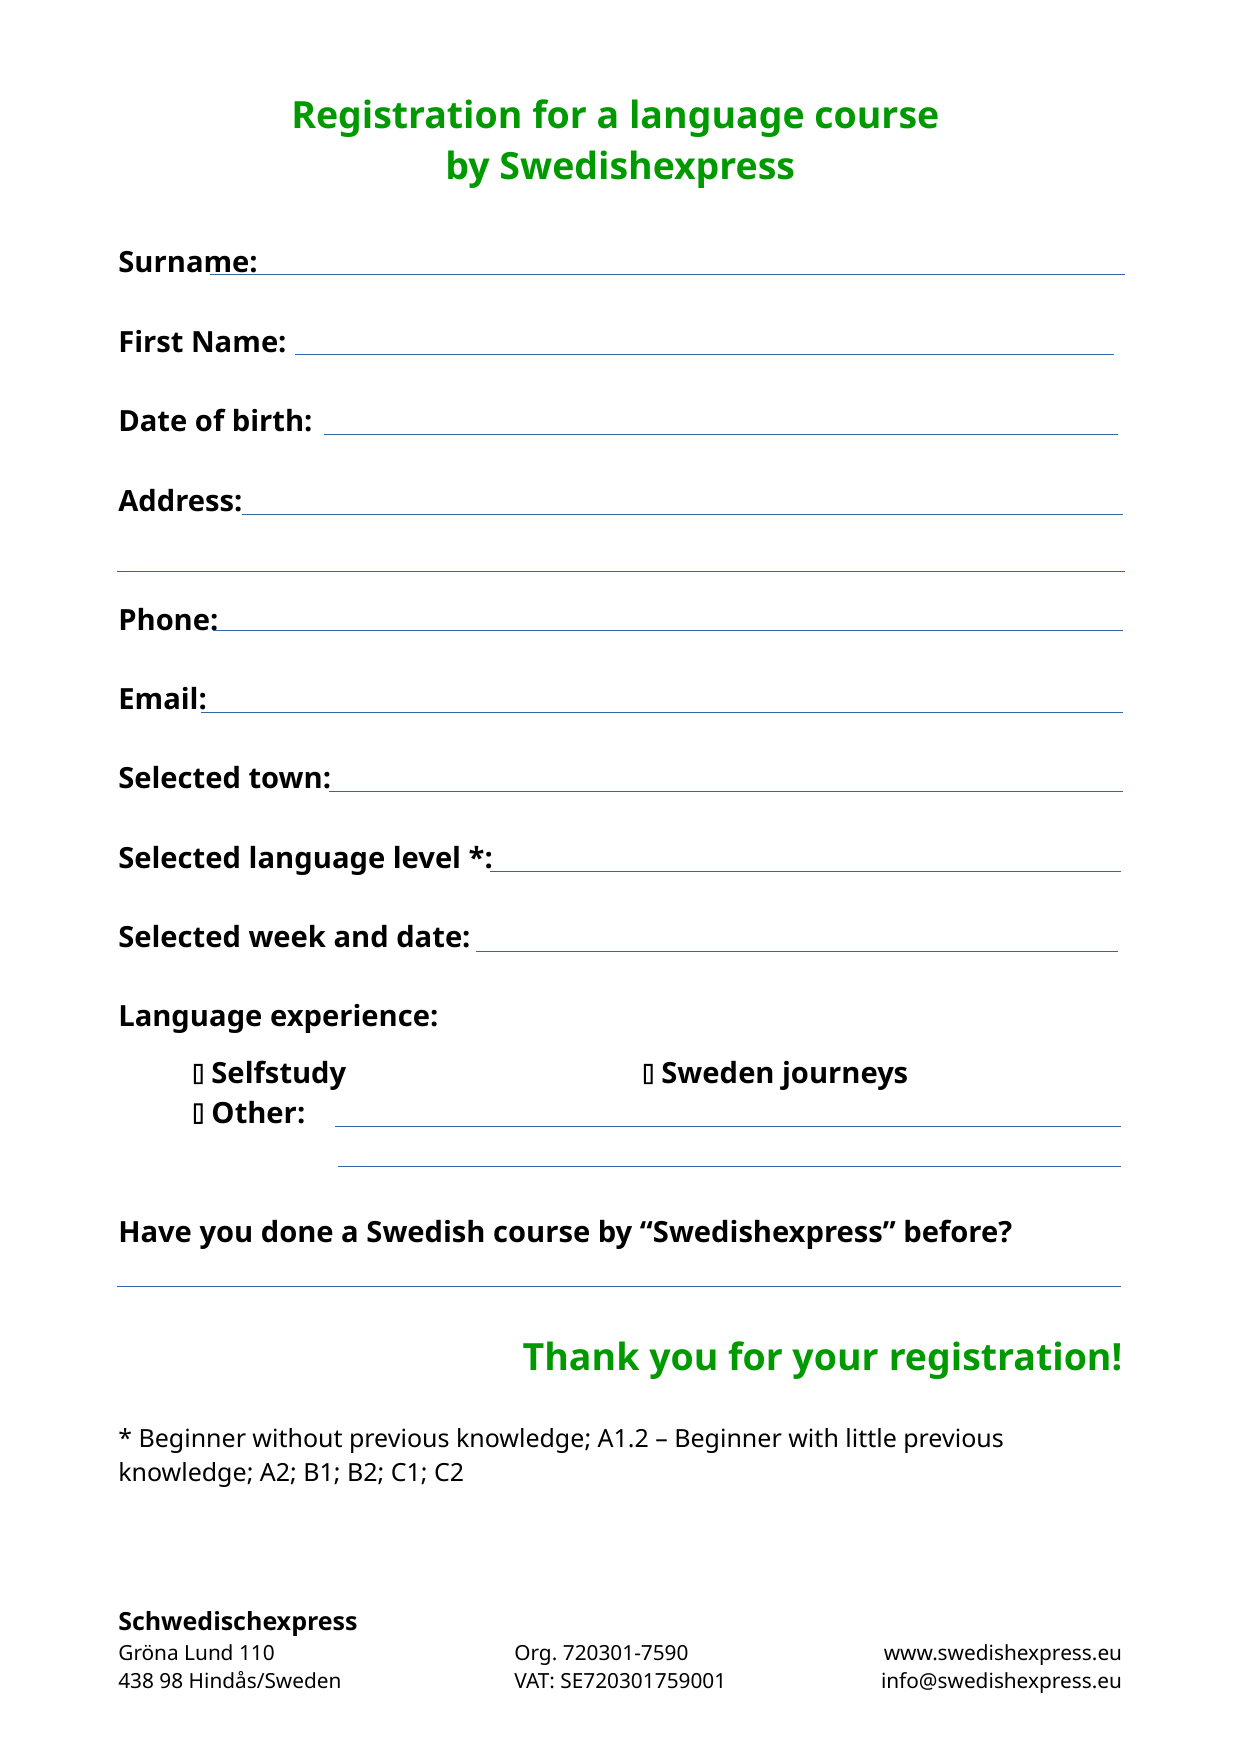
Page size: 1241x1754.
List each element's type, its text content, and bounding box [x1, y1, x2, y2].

text ⃣ Other: [118, 1092, 1122, 1132]
text Phone: [118, 599, 1122, 638]
text Selected town: [118, 758, 1122, 797]
text ⃣ Selfstudy ⃣ Sweden journeys [118, 1052, 1122, 1092]
text Language experience: [118, 996, 1122, 1035]
text First Name: [118, 321, 1122, 361]
text Email: [118, 678, 1122, 718]
text by Swedishexpress [118, 139, 1122, 191]
text Date of birth: [118, 400, 1122, 440]
text Selected language level *: [118, 837, 1122, 877]
text Thank you for your registration! [118, 1330, 1122, 1381]
text Have you done a Swedish course by “Swedishexpress” before? [118, 1211, 1122, 1251]
text Address: [118, 480, 1122, 519]
text * Beginner without previous knowledge; A1.2 – Beginner with little previous knowledge; A2; B1; B2; C1; C2 [118, 1421, 1122, 1489]
text Surname: [118, 242, 1122, 281]
text Selected week and date: [118, 916, 1122, 956]
text Registration for a language course [118, 88, 1122, 139]
